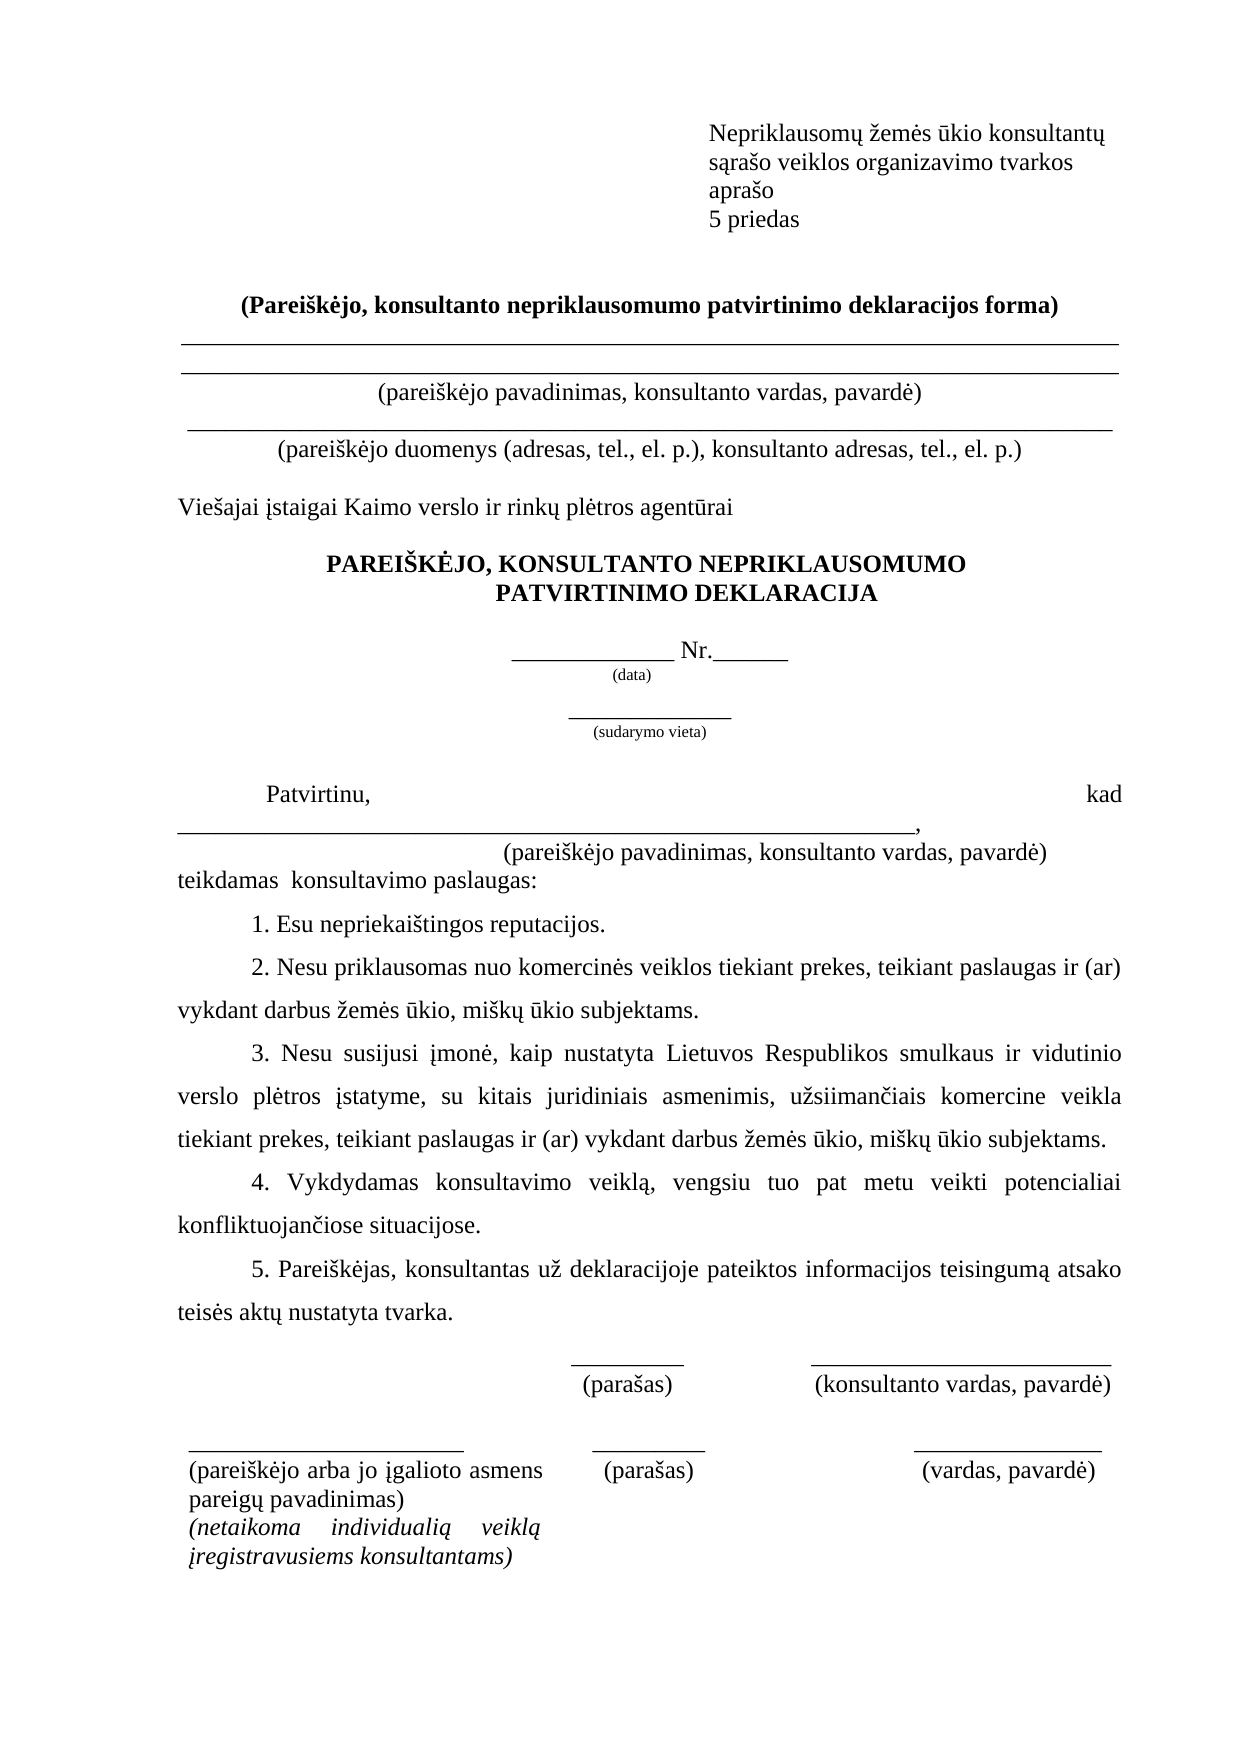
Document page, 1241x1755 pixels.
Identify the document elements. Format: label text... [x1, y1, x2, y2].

text patvirtinimO DEKLARACIJA [177, 578, 1122, 607]
table_header _________ (parašas) [554, 1426, 743, 1570]
text ______________________________________________________________________________________________________________________________________________________ [177, 319, 1122, 377]
text (Pareiškėjo, konsultanto nepriklausomumo patvirtinimo deklaracijos forma) [177, 291, 1122, 319]
text teikdamas konsultavimo paslaugas: [177, 866, 1122, 894]
text 3. Nesu susijusi įmonė, kaip nustatyta Lietuvos Respublikos smulkaus ir vidutinio verslo plėtros įstatyme, su kitais juridiniais asmenimis, užsiimančiais komercine veikla tiekiant prekes, teikiant paslaugas ir (ar) vykdant darbus žemės ūkio, miškų ūkio subjektams. [177, 1038, 1122, 1153]
table_header [177, 1340, 455, 1397]
text 4. Vykdydamas konsultavimo veiklą, vengsiu tuo pat metu veikti potencialiai konfliktuojančiose situacijose. [177, 1167, 1122, 1239]
text (pareiškėjo pavadinimas, konsultanto vardas, pavardė) [428, 837, 1122, 866]
table_header _________ (parašas) [455, 1340, 800, 1397]
text aprašo [709, 176, 1122, 204]
text __________________________________________________________________________ [177, 406, 1122, 434]
text (pareiškėjo pavadinimas, konsultanto vardas, pavardė) [177, 377, 1122, 406]
text (pareiškėjo duomenys (adresas, tel., el. p.), konsultanto adresas, tel., el. p.) [177, 434, 1122, 463]
table_header ________________________ (konsultanto vardas, pavardė) [800, 1340, 1122, 1397]
text (sudarymo vieta) [177, 722, 1122, 751]
text _____________ [177, 693, 1122, 722]
text sąrašo veiklos organizavimo tvarkos [709, 147, 1122, 176]
table_header ______________________ (pareiškėjo arba jo įgalioto asmens pareigų pavadinimas) (netaikoma individualią veiklą įregistravusiems konsultantams) [177, 1426, 554, 1570]
text Viešajai įstaigai Kaimo verslo ir rinkų plėtros agentūrai [177, 492, 1122, 521]
text 5. Pareiškėjas, konsultantas už deklaracijoje pateiktos informacijos teisingumą atsako teisės aktų nustatyta tvarka. [177, 1254, 1122, 1326]
text _____________ Nr.______ [177, 636, 1122, 664]
table_header _______________ (vardas, pavardė) [743, 1426, 1113, 1570]
text (data) [177, 664, 1122, 693]
text 5 priedas [709, 204, 1122, 233]
text 1. Esu nepriekaištingos reputacijos. [177, 909, 1122, 937]
text 2. Nesu priklausomas nuo komercinės veiklos tiekiant prekes, teikiant paslaugas ir (ar) vykdant darbus žemės ūkio, miškų ūkio subjektams. [177, 952, 1122, 1024]
text PAREIŠKĖJO, KONSULTANTO nepriklausomumo [177, 549, 1122, 578]
text Nepriklausomų žemės ūkio konsultantų [709, 118, 1122, 147]
text Patvirtinu, kad ___________________________________________________________, [177, 779, 1122, 837]
